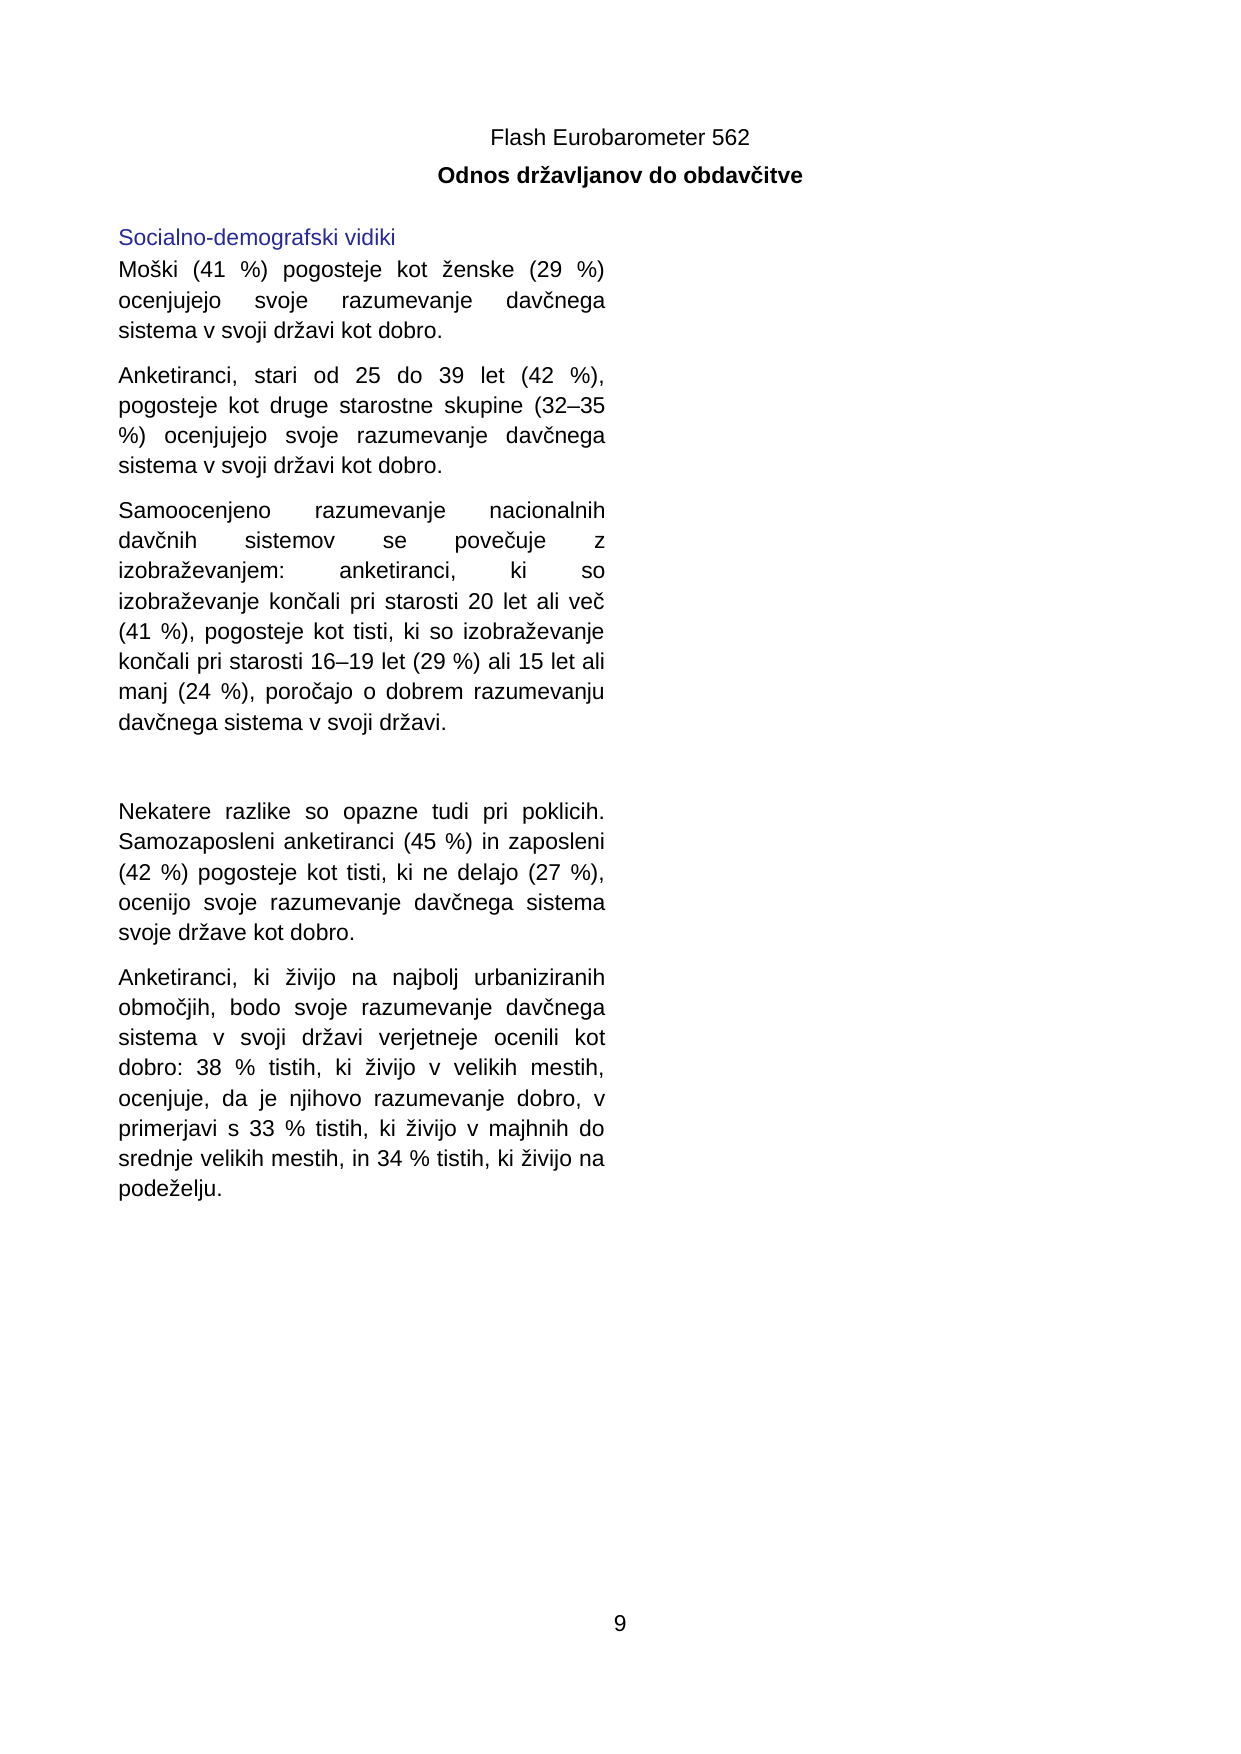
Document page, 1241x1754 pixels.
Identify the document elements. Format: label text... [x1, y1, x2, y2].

text Moški (41 %) pogosteje kot ženske (29 %) ocenjujejo svoje razumevanje davčnega sistema v svoji državi kot dobro. [118, 256, 605, 343]
text Nekatere razlike so opazne tudi pri poklicih. Samozaposleni anketiranci (45 %) in zaposleni (42 %) pogosteje kot tisti, ki ne delajo (27 %), ocenijo svoje razumevanje davčnega sistema svoje države kot dobro. [118, 798, 605, 945]
text Socialno-demografski vidiki [118, 224, 605, 250]
text Anketiranci, stari od 25 do 39 let (42 %), pogosteje kot druge starostne skupine (32–35 %) ocenjujejo svoje razumevanje davčnega sistema v svoji državi kot dobro. [118, 362, 605, 478]
text Samoocenjeno razumevanje nacionalnih davčnih sistemov se povečuje z izobraževanjem: anketiranci, ki so izobraževanje končali pri starosti 20 let ali več (41 %), pogosteje kot tisti, ki so izobraževanje končali pri starosti 16–19 let (29 %) ali 15 let ali manj (24 %), poročajo o dobrem razumevanju davčnega sistema v svoji državi. [118, 497, 605, 735]
text Anketiranci, ki živijo na najbolj urbaniziranih območjih, bodo svoje razumevanje davčnega sistema v svoji državi verjetneje ocenili kot dobro: 38 % tistih, ki živijo v velikih mestih, ocenjuje, da je njihovo razumevanje dobro, v primerjavi s 33 % tistih, ki živijo v majhnih do srednje velikih mestih, in 34 % tistih, ki živijo na podeželju. [118, 964, 605, 1201]
